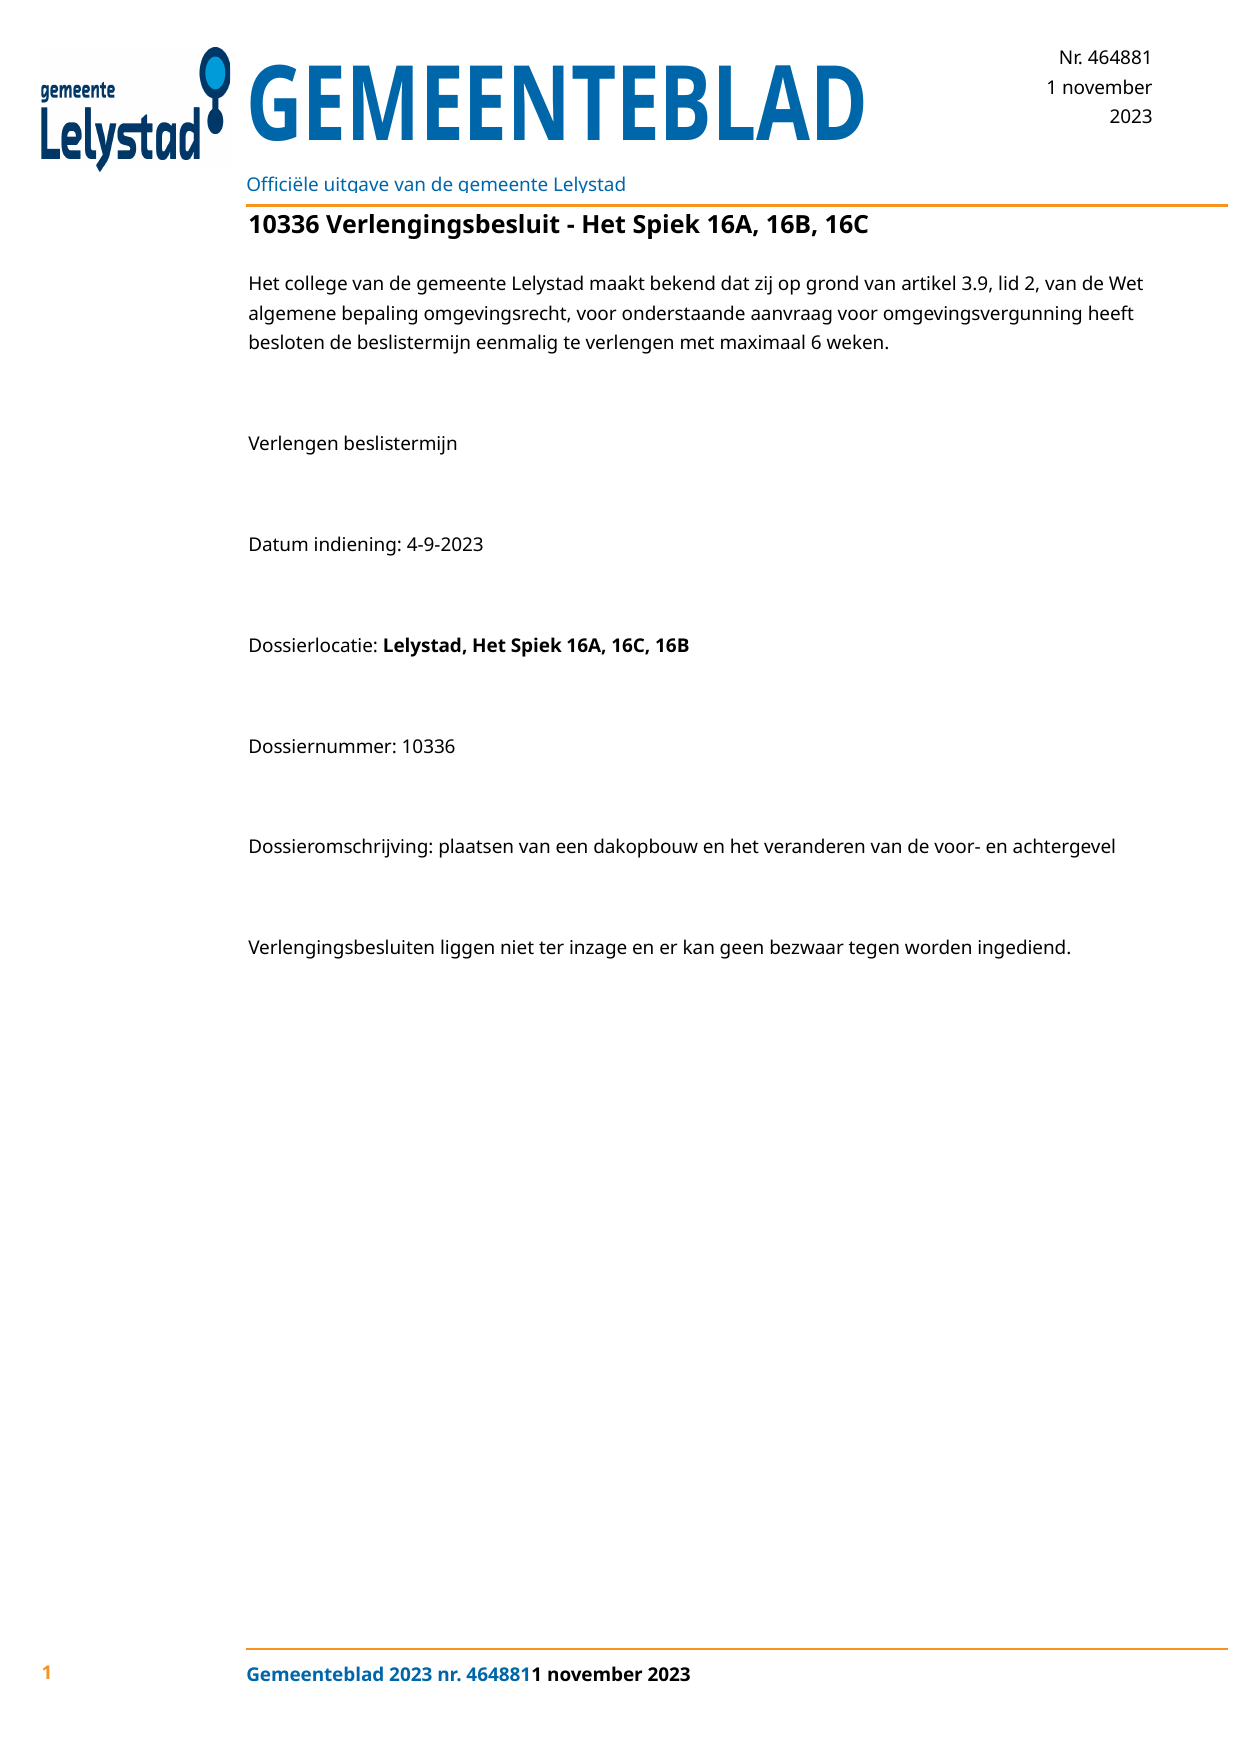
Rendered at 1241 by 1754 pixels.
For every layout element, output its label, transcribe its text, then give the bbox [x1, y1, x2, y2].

text Verlengen beslistermijn [248, 430, 1152, 456]
text Dossierlocatie: Lelystad, Het Spiek 16A, 16C, 16B [248, 632, 1152, 658]
text Het college van de gemeente Lelystad maakt bekend dat zij op grond van artikel 3.9, lid 2, van de Wet algemene bepaling omgevingsrecht, voor onderstaande aanvraag voor omgevingsvergunning heeft besloten de beslistermijn eenmalig te verlengen met maximaal 6 weken. [248, 270, 1152, 355]
text Datum indiening: 4-9-2023 [248, 531, 1152, 557]
text Dossieromschrijving: plaatsen van een dakopbouw en het veranderen van de voor- en achtergevel [248, 834, 1152, 859]
text Dossiernummer: 10336 [248, 733, 1152, 758]
text 10336 Verlengingsbesluit - Het Spiek 16A, 16B, 16C [248, 207, 1152, 241]
picture [41, 47, 231, 172]
text Verlengingsbesluiten liggen niet ter inzage en er kan geen bezwaar tegen worden ingediend. [248, 934, 1152, 960]
